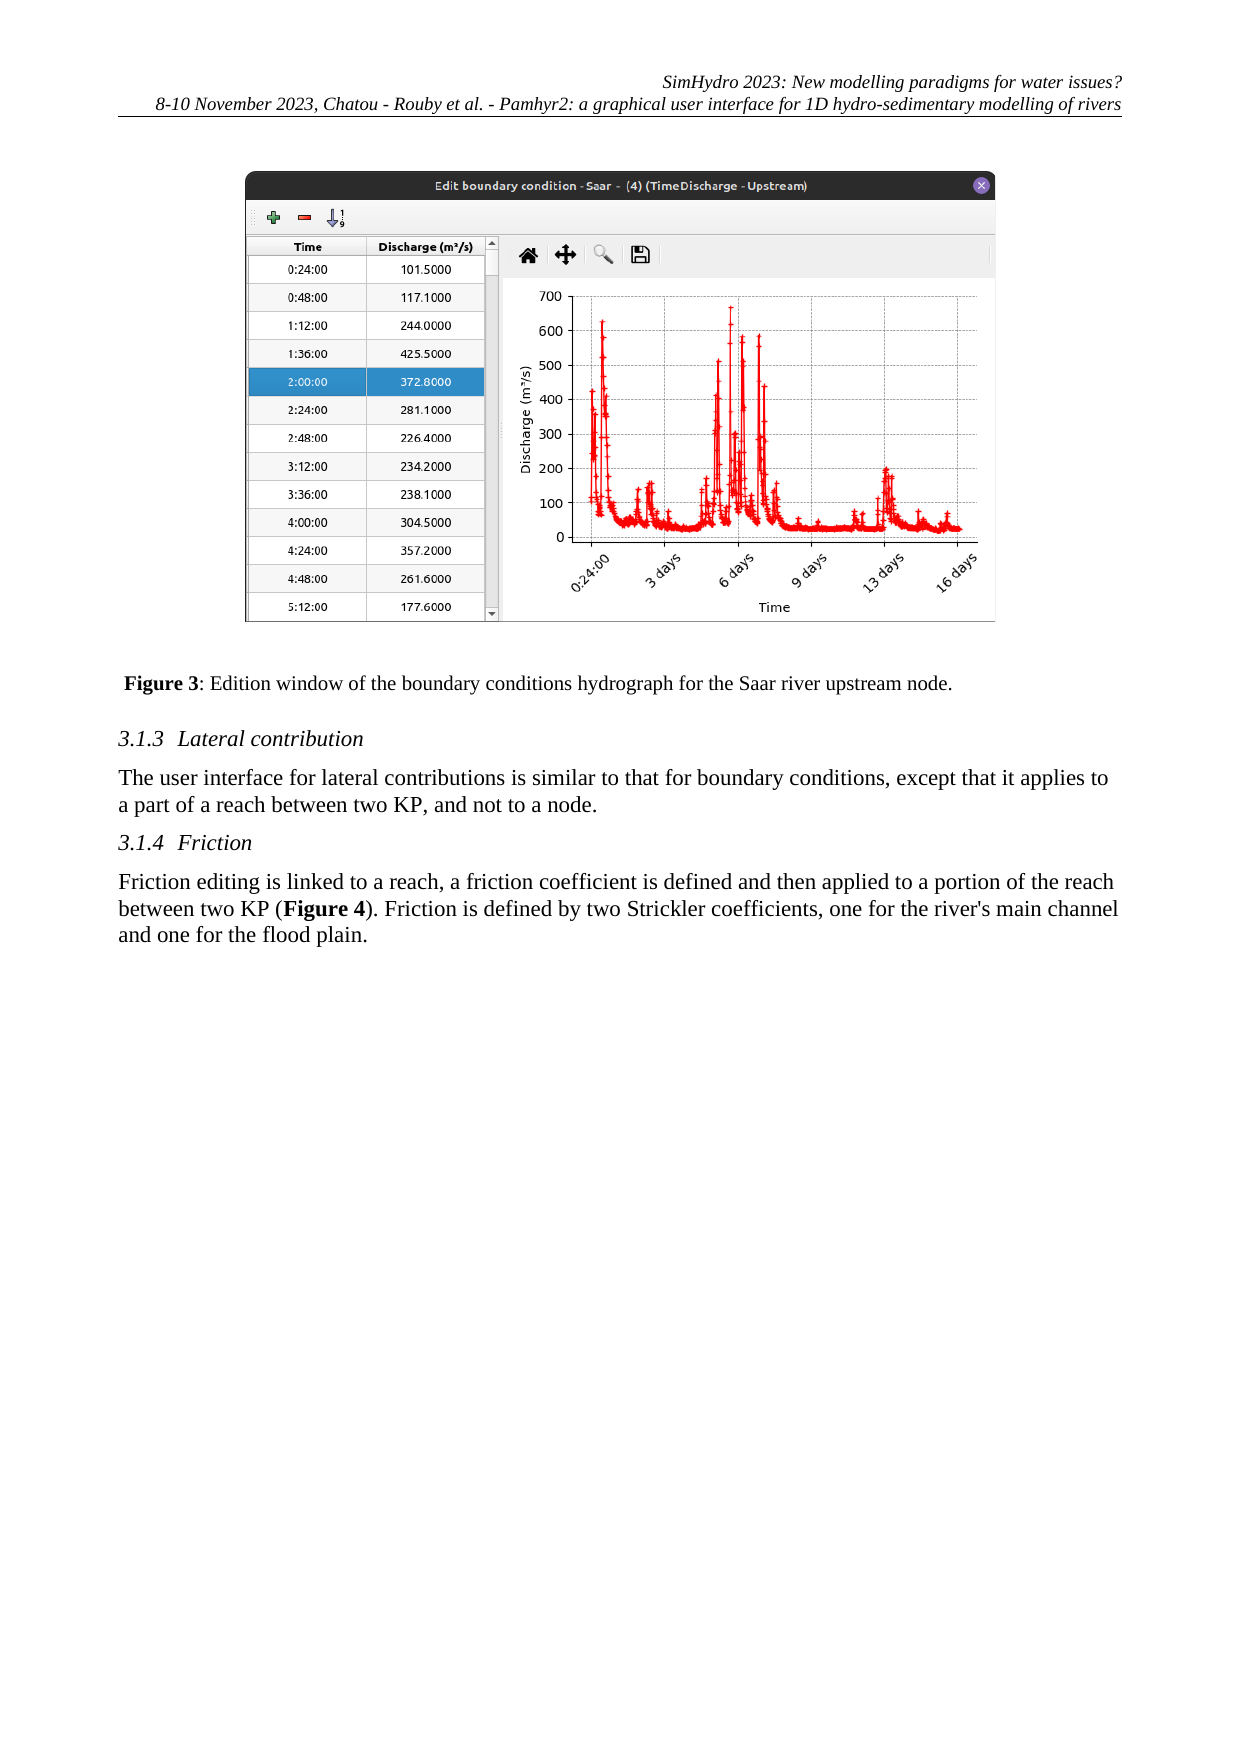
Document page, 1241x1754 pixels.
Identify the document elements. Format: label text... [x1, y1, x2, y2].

subtitle Friction editing is linked to a reach, a friction coefficient is defined and then applied to a portion of the reach between two KP (Figure 4). Friction is defined by two Strickler coefficients, one for the river's main channel and one for the flood plain. [118, 868, 1122, 947]
text The user interface for lateral contributions is similar to that for boundary conditions, except that it applies to a part of a reach between two KP, and not to a node. [118, 764, 1122, 817]
subtitle 3.1.3 Lateral contribution [118, 725, 1122, 752]
table_header Figure 3: Edition window of the boundary conditions hydrograph for the Saar river upstream node. [118, 117, 1122, 713]
subtitle 3.1.4 Friction [118, 829, 1122, 856]
picture [245, 171, 995, 622]
